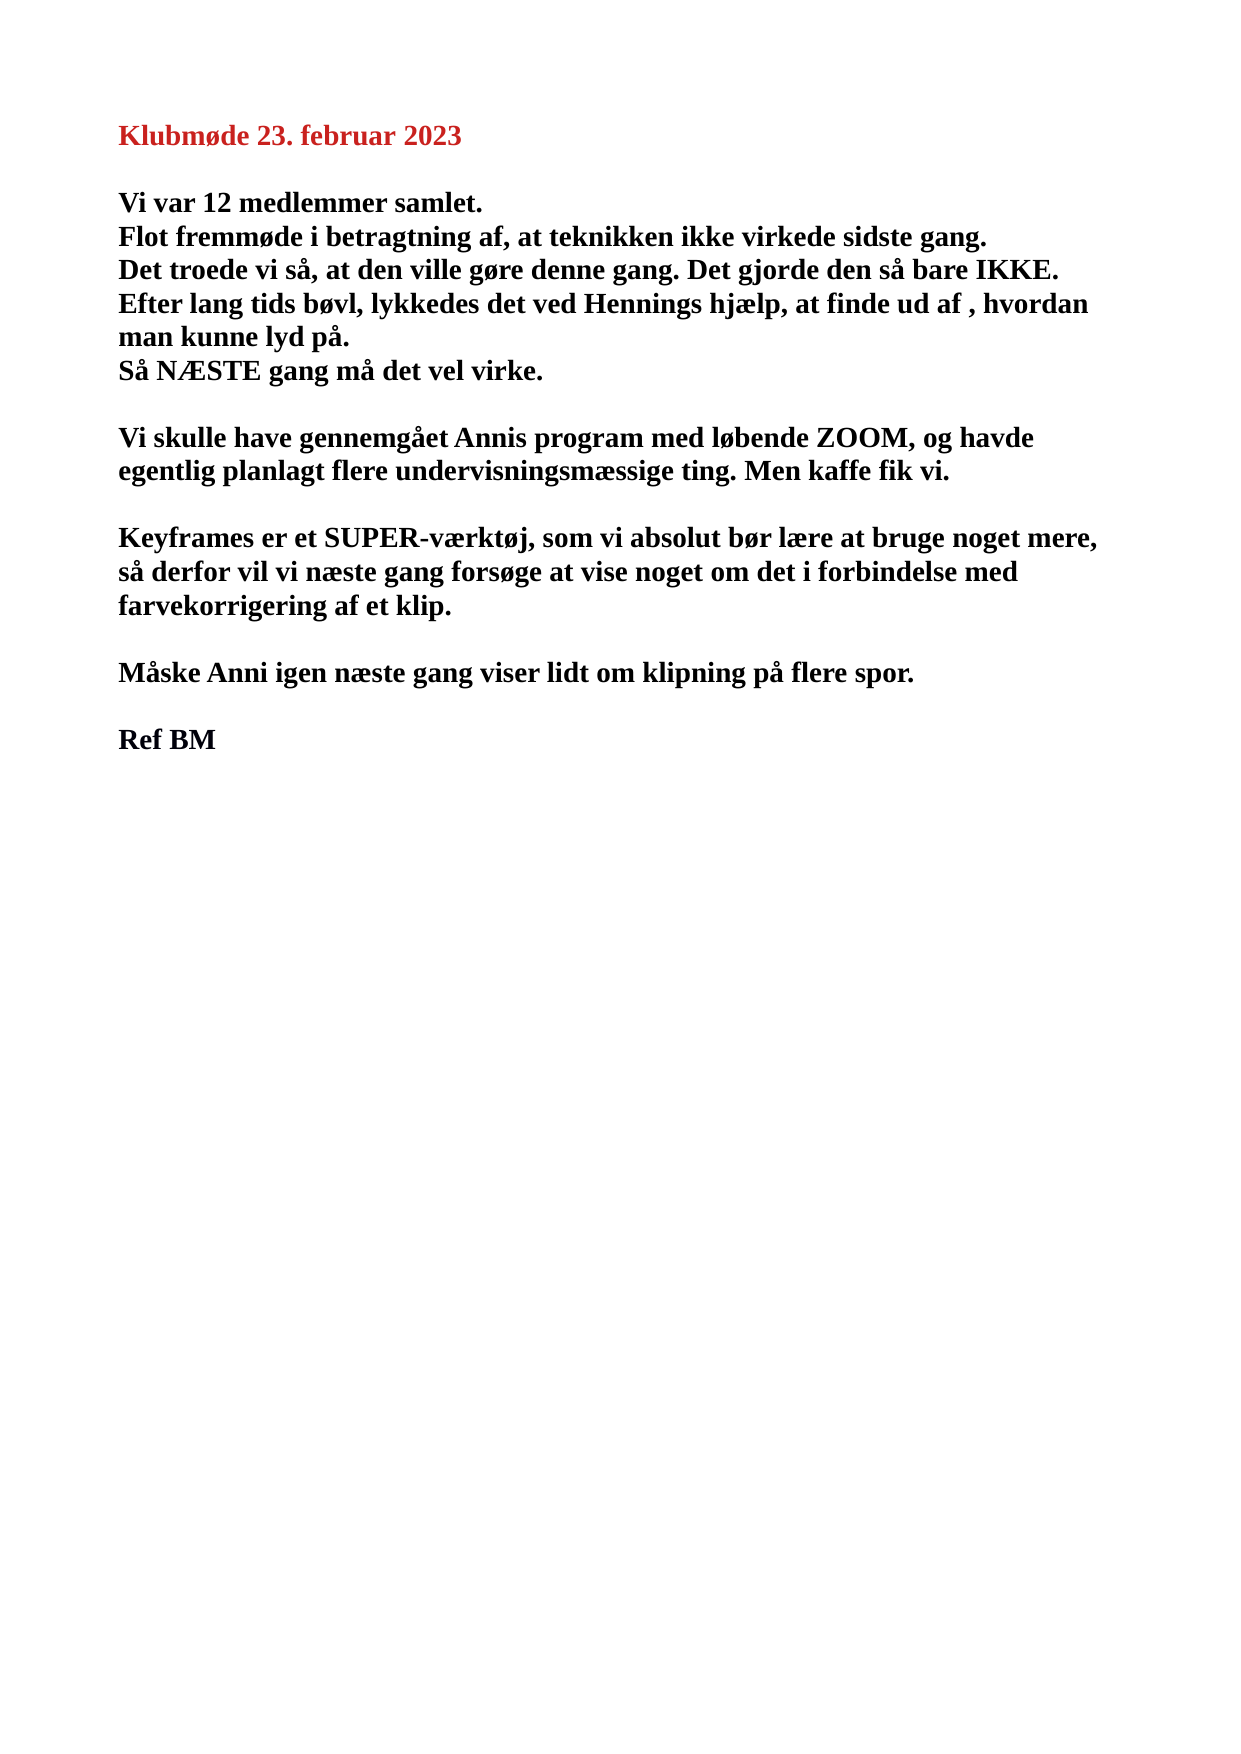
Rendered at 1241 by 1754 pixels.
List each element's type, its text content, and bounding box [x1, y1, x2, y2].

text Klubmøde 23. februar 2023 Vi var 12 medlemmer samlet. Flot fremmøde i betragtning af, at teknikken ikke virkede sidste gang. Det troede vi så, at den ville gøre denne gang. Det gjorde den så bare IKKE. Efter lang tids bøvl, lykkedes det ved Hennings hjælp, at finde ud af , hvordan man kunne lyd på. Så NÆSTE gang må det vel virke. Vi skulle have gennemgået Annis program med løbende ZOOM, og havde egentlig planlagt flere undervisningsmæssige ting. Men kaffe fik vi. Keyframes er et SUPER-værktøj, som vi absolut bør lære at bruge noget mere, så derfor vil vi næste gang forsøge at vise noget om det i forbindelse med farvekorrigering af et klip. Måske Anni igen næste gang viser lidt om klipning på flere spor. Ref BM [118, 118, 1122, 784]
